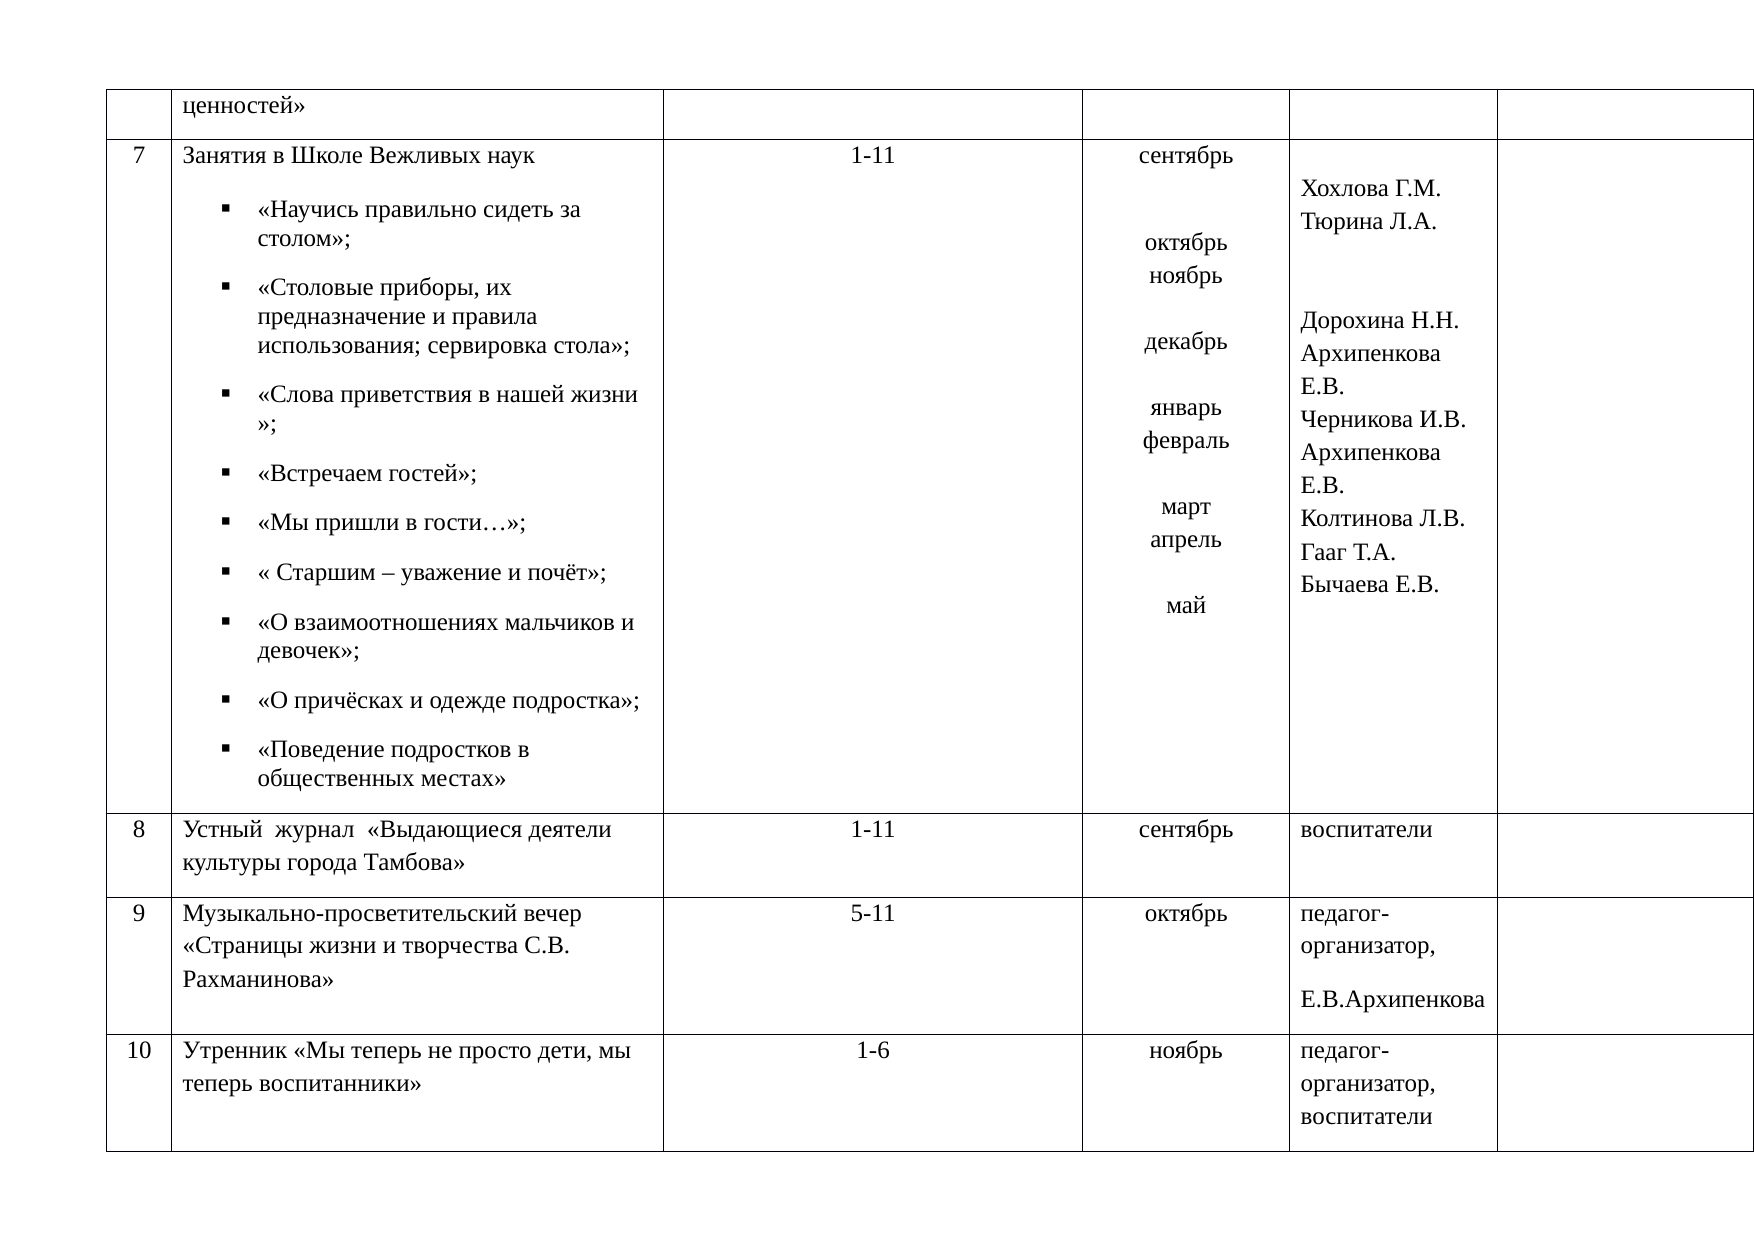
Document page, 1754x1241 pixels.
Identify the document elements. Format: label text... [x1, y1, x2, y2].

table_cell [1498, 814, 1753, 897]
table_cell педагог-организатор, Е.В.Архипенкова [1290, 898, 1497, 1034]
table_cell 1-6 [664, 1035, 1082, 1151]
table_cell Хохлова Г.М. Тюрина Л.А. Дорохина Н.Н. Архипенкова Е.В. Черникова И.В. Архипенкова Е.В. Колтинова Л.В. Гааг Т.А. Бычаева Е.В. [1290, 140, 1497, 813]
table_cell ноябрь [1083, 1035, 1289, 1151]
table_cell 5-11 [664, 898, 1082, 1034]
table_cell [1290, 90, 1497, 139]
table_cell Музыкально-просветительский вечер «Страницы жизни и творчества С.В. Рахманинова» [172, 898, 663, 1034]
table_cell октябрь [1083, 898, 1289, 1034]
table_cell Занятия в Школе Вежливых наук «Научись правильно сидеть за столом»; «Столовые приборы, их предназначение и правила использования; сервировка стола»; «Слова приветствия в нашей жизни »; «Встречаем гостей»; «Мы пришли в гости…»; « Старшим – уважение и почёт»; «О взаимоотношениях мальчиков и девочек»; «О причёсках и одежде подростка»; «Поведение подростков в общественных местах» [172, 140, 663, 813]
table_cell Устный журнал «Выдающиеся деятели культуры города Тамбова» [172, 814, 663, 897]
table_cell 1-11 [664, 140, 1082, 813]
table_cell [1498, 90, 1753, 139]
table_cell Утренник «Мы теперь не просто дети, мы теперь воспитанники» [172, 1035, 663, 1151]
table_cell 10 [107, 1035, 171, 1151]
table_cell [1083, 90, 1289, 139]
table_cell сентябрь октябрь ноябрь декабрь январь февраль март апрель май [1083, 140, 1289, 813]
table_cell 7 [107, 140, 171, 813]
table_cell сентябрь [1083, 814, 1289, 897]
table_cell воспитатели [1290, 814, 1497, 897]
table_cell [664, 90, 1082, 139]
table_cell [1498, 898, 1753, 1034]
table_cell 8 [107, 814, 171, 897]
table_cell педагог-организатор, воспитатели [1290, 1035, 1497, 1151]
table_cell 1-11 [664, 814, 1082, 897]
table_cell 9 [107, 898, 171, 1034]
table_cell [1498, 140, 1753, 813]
table_cell [107, 90, 171, 139]
table_cell [1498, 1035, 1753, 1151]
table_cell ценностей» [172, 90, 663, 139]
